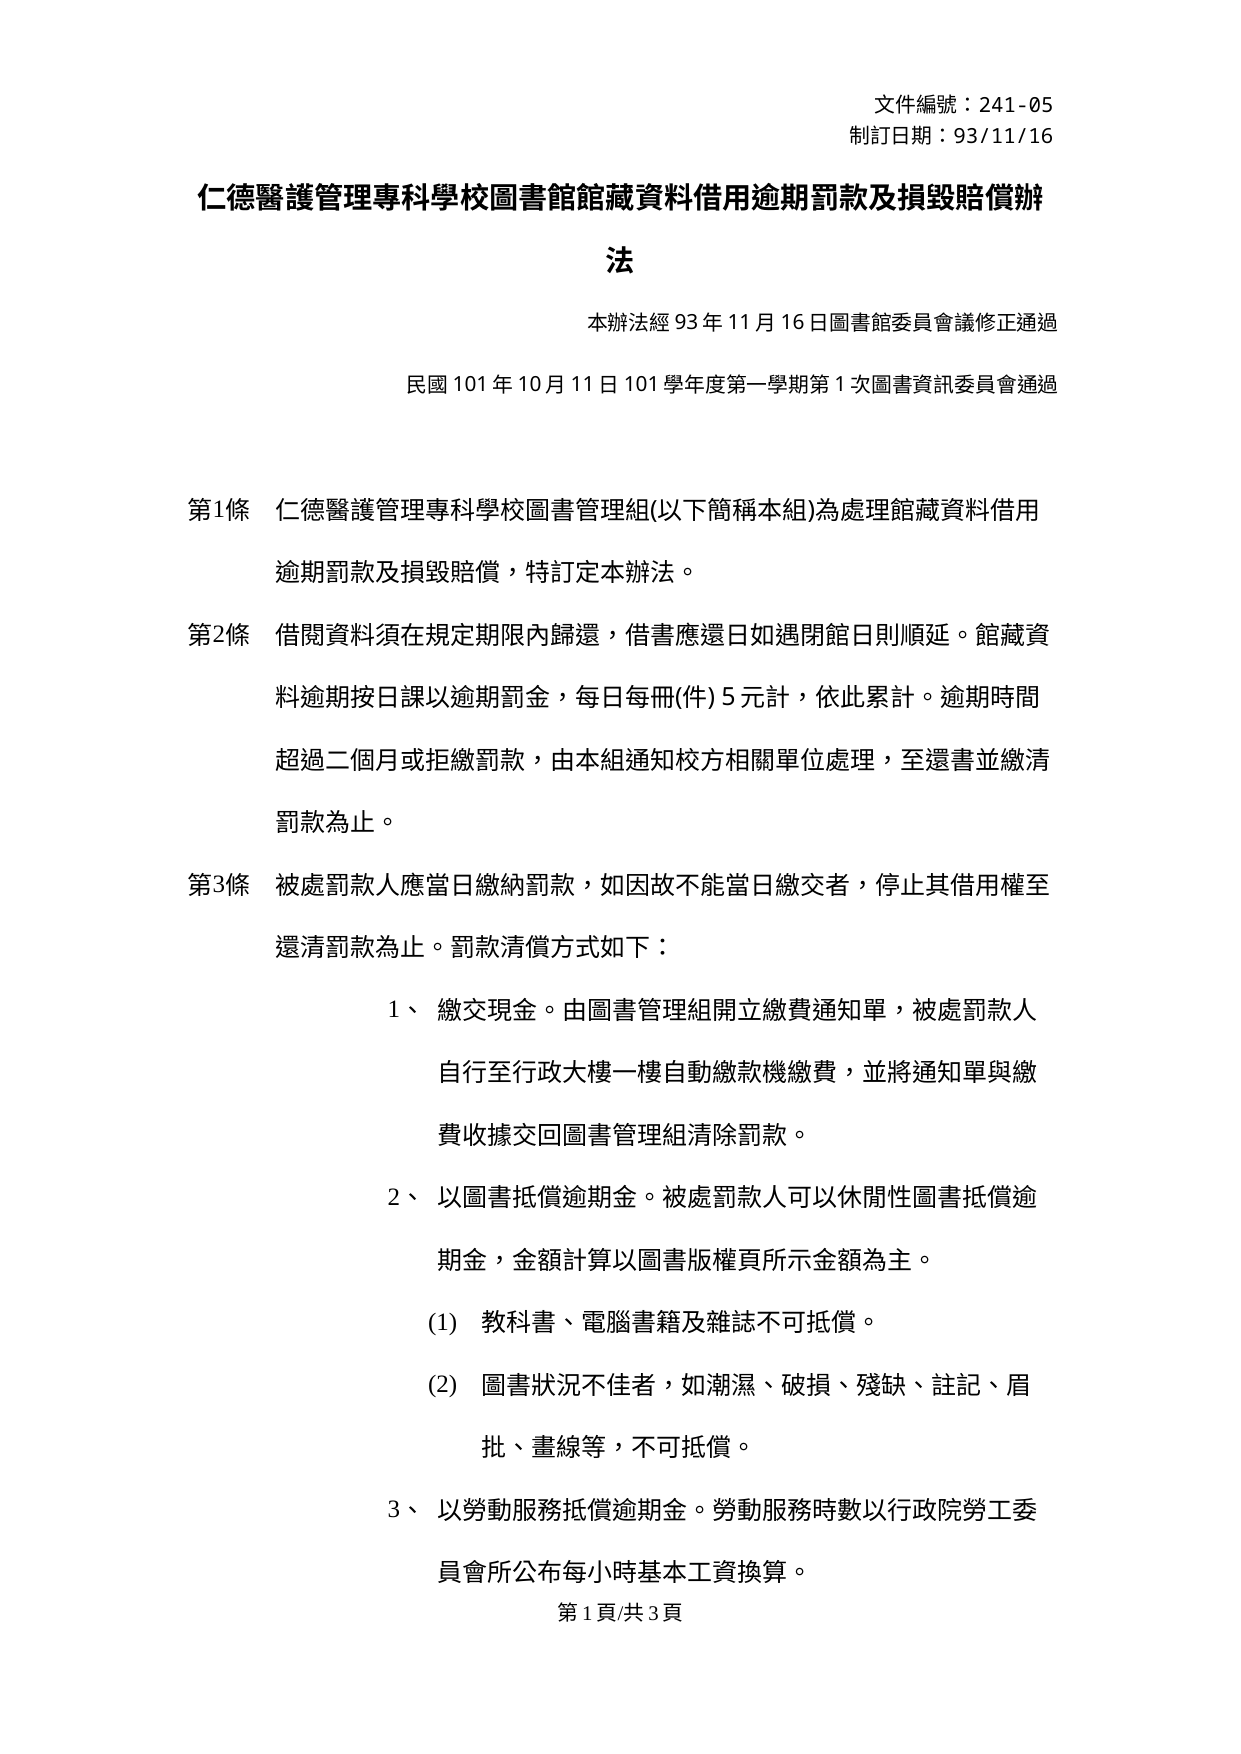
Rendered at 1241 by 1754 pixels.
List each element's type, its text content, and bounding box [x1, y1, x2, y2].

list 以圖書抵償逾期金。被處罰款人可以休閒性圖書抵償逾期金，金額計算以圖書版權頁所示金額為主。 [387, 1154, 1053, 1279]
list 借閱資料須在規定期限內歸還，借書應還日如遇閉館日則順延。館藏資料逾期按日課以逾期罰金，每日每冊(件) 5元計，依此累計。逾期時間超過二個月或拒繳罰款，由本組通知校方相關單位處理，至還書並繳清罰款為止。 [187, 592, 1053, 842]
text 民國101年10月11日101學年度第一學期第1次圖書資訊委員會通過 [187, 342, 1058, 404]
text 仁德醫護管理專科學校圖書館館藏資料借用逾期罰款及損毀賠償辦法 [187, 154, 1053, 279]
list 圖書狀況不佳者，如潮濕、破損、殘缺、註記、眉批、畫線等，不可抵償。 [428, 1342, 1053, 1467]
text 本辦法經93年11月16日圖書館委員會議修正通過 [237, 279, 1058, 342]
list 仁德醫護管理專科學校圖書管理組(以下簡稱本組)為處理館藏資料借用逾期罰款及損毀賠償，特訂定本辦法。 [187, 467, 1053, 592]
list 被處罰款人應當日繳納罰款，如因故不能當日繳交者，停止其借用權至還清罰款為止。罰款清償方式如下： [187, 842, 1053, 967]
list 教科書、電腦書籍及雜誌不可抵償。 [428, 1279, 1053, 1342]
list 繳交現金。由圖書管理組開立繳費通知單，被處罰款人自行至行政大樓一樓自動繳款機繳費，並將通知單與繳費收據交回圖書管理組清除罰款。 [387, 967, 1053, 1154]
list 以勞動服務抵償逾期金。勞動服務時數以行政院勞工委員會所公布每小時基本工資換算。 [387, 1467, 1053, 1592]
